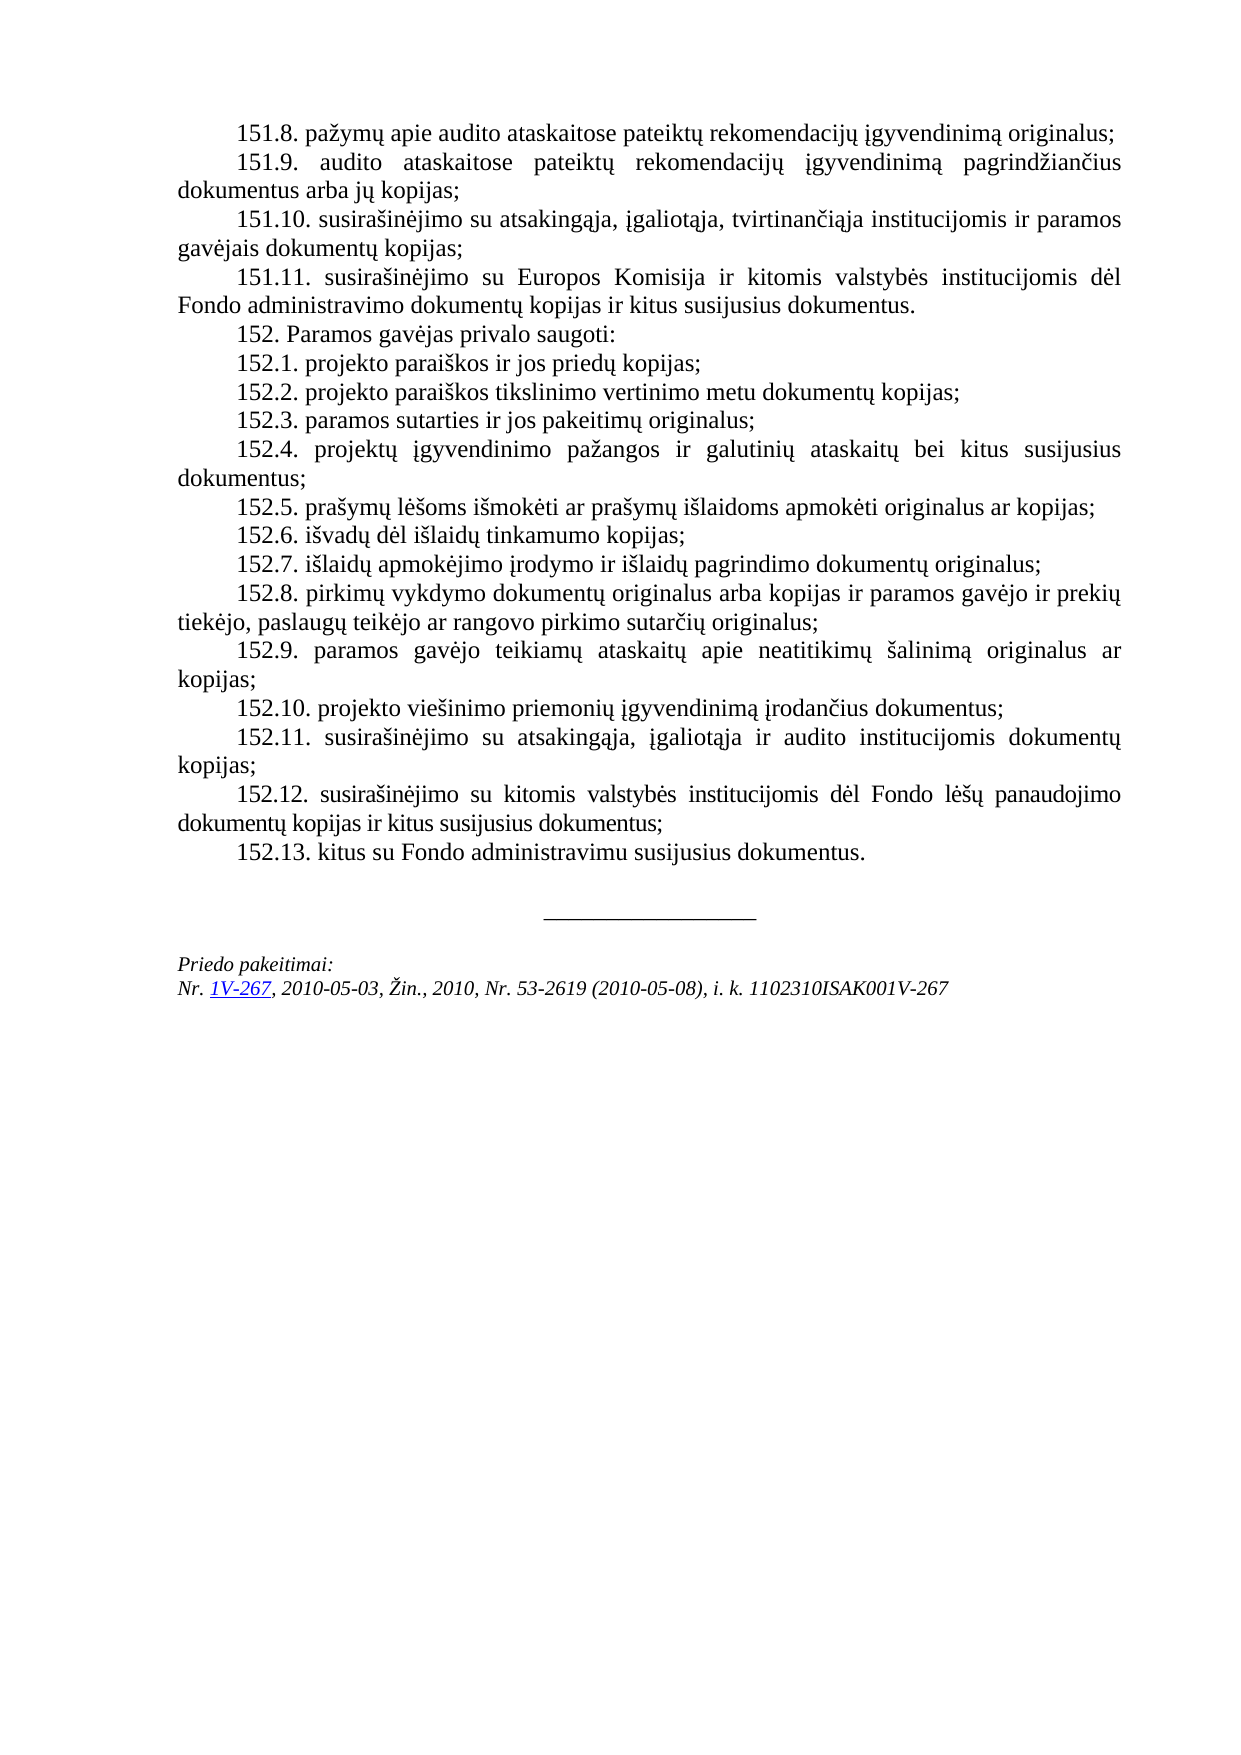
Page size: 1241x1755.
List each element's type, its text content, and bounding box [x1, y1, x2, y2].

text 152.12. susirašinėjimo su kitomis valstybės institucijomis dėl Fondo lėšų panaudojimo dokumentų kopijas ir kitus susijusius dokumentus; [177, 779, 1122, 837]
text Priedo pakeitimai: [177, 952, 1122, 976]
text 152.1. projekto paraiškos ir jos priedų kopijas; [177, 348, 1122, 377]
text 152.3. paramos sutarties ir jos pakeitimų originalus; [177, 406, 1122, 434]
text 152.9. paramos gavėjo teikiamų ataskaitų apie neatitikimų šalinimą originalus ar kopijas; [177, 636, 1122, 693]
text 152. Paramos gavėjas privalo saugoti: [177, 319, 1122, 348]
text 152.6. išvadų dėl išlaidų tinkamumo kopijas; [177, 521, 1122, 549]
text 152.2. projekto paraiškos tikslinimo vertinimo metu dokumentų kopijas; [177, 377, 1122, 406]
text 152.10. projekto viešinimo priemonių įgyvendinimą įrodančius dokumentus; [177, 693, 1122, 722]
text 152.11. susirašinėjimo su atsakingąja, įgaliotąja ir audito institucijomis dokumentų kopijas; [177, 722, 1122, 779]
text 152.5. prašymų lėšoms išmokėti ar prašymų išlaidoms apmokėti originalus ar kopijas; [177, 492, 1122, 521]
text _________________ [177, 894, 1122, 923]
text 151.9. audito ataskaitose pateiktų rekomendacijų įgyvendinimą pagrindžiančius dokumentus arba jų kopijas; [177, 147, 1122, 204]
text Nr. 1V-267, 2010-05-03, Žin., 2010, Nr. 53-2619 (2010-05-08), i. k. 1102310ISAK001V-267 [177, 976, 1122, 1000]
text 151.8. pažymų apie audito ataskaitose pateiktų rekomendacijų įgyvendinimą originalus; [177, 118, 1122, 147]
text 152.13. kitus su Fondo administravimu susijusius dokumentus. [177, 837, 1122, 866]
text 152.7. išlaidų apmokėjimo įrodymo ir išlaidų pagrindimo dokumentų originalus; [177, 549, 1122, 578]
text 152.4. projektų įgyvendinimo pažangos ir galutinių ataskaitų bei kitus susijusius dokumentus; [177, 434, 1122, 492]
text 151.10. susirašinėjimo su atsakingąja, įgaliotąja, tvirtinančiąja institucijomis ir paramos gavėjais dokumentų kopijas; [177, 204, 1122, 262]
text 152.8. pirkimų vykdymo dokumentų originalus arba kopijas ir paramos gavėjo ir prekių tiekėjo, paslaugų teikėjo ar rangovo pirkimo sutarčių originalus; [177, 578, 1122, 636]
text 151.11. susirašinėjimo su Europos Komisija ir kitomis valstybės institucijomis dėl Fondo administravimo dokumentų kopijas ir kitus susijusius dokumentus. [177, 262, 1122, 319]
